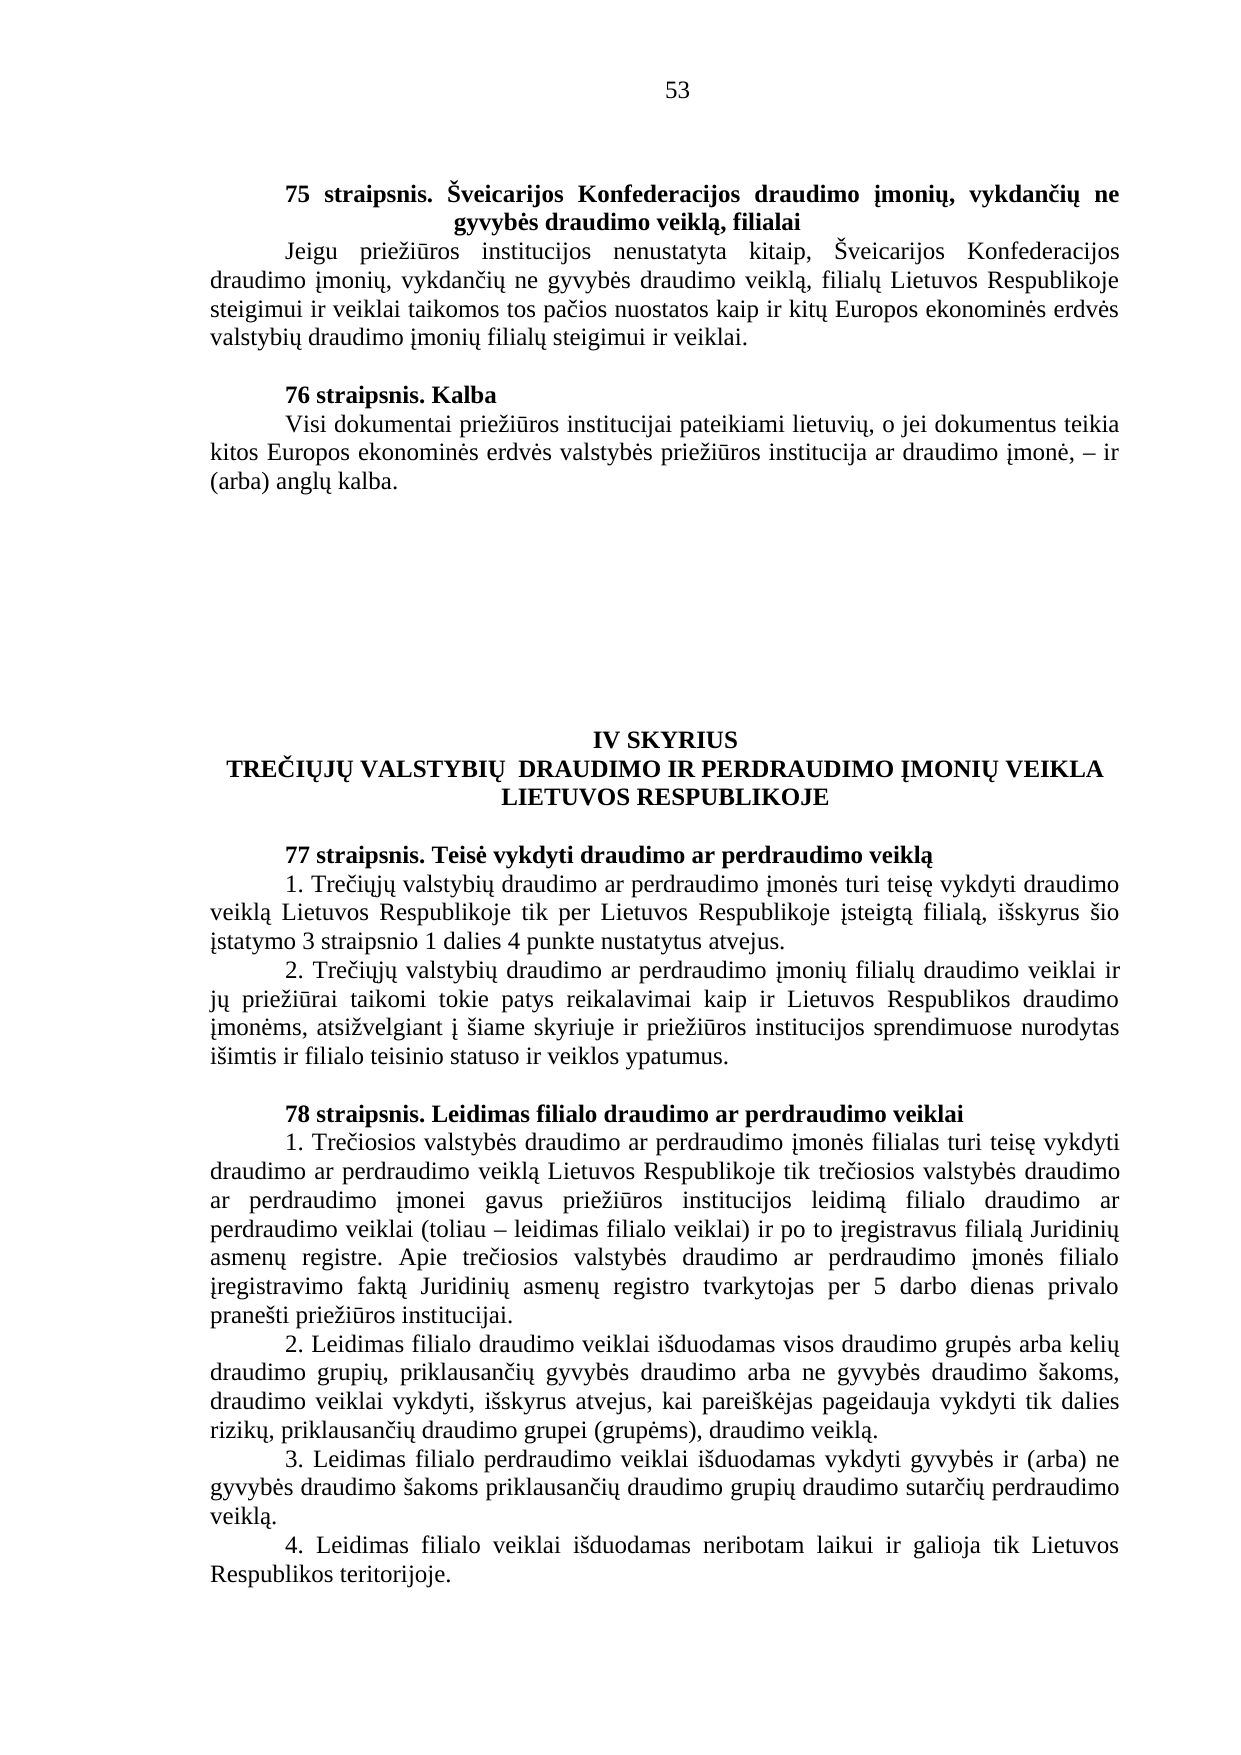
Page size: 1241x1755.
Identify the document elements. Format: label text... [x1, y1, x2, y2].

text 77 straipsnis. Teisė vykdyti draudimo ar perdraudimo veiklą [210, 840, 1120, 869]
text 1. Trečiųjų valstybių draudimo ar perdraudimo įmonės turi teisę vykdyti draudimo veiklą Lietuvos Respublikoje tik per Lietuvos Respublikoje įsteigtą filialą, išskyrus šio įstatymo 3 straipsnio 1 dalies 4 punkte nustatytus atvejus. [210, 869, 1120, 955]
text 4. Leidimas filialo veiklai išduodamas neribotam laikui ir galioja tik Lietuvos Respublikos teritorijoje. [210, 1530, 1120, 1587]
text 2. Trečiųjų valstybių draudimo ar perdraudimo įmonių filialų draudimo veiklai ir jų priežiūrai taikomi tokie patys reikalavimai kaip ir Lietuvos Respublikos draudimo įmonėms, atsižvelgiant į šiame skyriuje ir priežiūros institucijos sprendimuose nurodytas išimtis ir filialo teisinio statuso ir veiklos ypatumus. [210, 955, 1120, 1070]
text 78 straipsnis. Leidimas filialo draudimo ar perdraudimo veiklai [210, 1099, 1120, 1127]
text 1. Trečiosios valstybės draudimo ar perdraudimo įmonės filialas turi teisę vykdyti draudimo ar perdraudimo veiklą Lietuvos Respublikoje tik trečiosios valstybės draudimo ar perdraudimo įmonei gavus priežiūros institucijos leidimą filialo draudimo ar perdraudimo veiklai (toliau – leidimas filialo veiklai) ir po to įregistravus filialą Juridinių asmenų registre. Apie trečiosios valstybės draudimo ar perdraudimo įmonės filialo įregistravimo faktą Juridinių asmenų registro tvarkytojas per 5 darbo dienas privalo pranešti priežiūros institucijai. [210, 1127, 1120, 1329]
text IV SKYRIUS [210, 725, 1120, 754]
text Jeigu priežiūros institucijos nenustatyta kitaip, Šveicarijos Konfederacijos draudimo įmonių, vykdančių ne gyvybės draudimo veiklą, filialų Lietuvos Respublikoje steigimui ir veiklai taikomos tos pačios nuostatos kaip ir kitų Europos ekonominės erdvės valstybių draudimo įmonių filialų steigimui ir veiklai. [210, 236, 1120, 351]
text Visi dokumentai priežiūros institucijai pateikiami lietuvių, o jei dokumentus teikia kitos Europos ekonominės erdvės valstybės priežiūros institucija ar draudimo įmonė, – ir (arba) anglų kalba. [210, 409, 1120, 495]
text TREČIŲJŲ VALSTYBIŲ draudimo ir PERDRAUDIMO įmonių veikla LIETUVOS RESPUBLIKOJE [210, 754, 1120, 811]
text 2. Leidimas filialo draudimo veiklai išduodamas visos draudimo grupės arba kelių draudimo grupių, priklausančių gyvybės draudimo arba ne gyvybės draudimo šakoms, draudimo veiklai vykdyti, išskyrus atvejus, kai pareiškėjas pageidauja vykdyti tik dalies rizikų, priklausančių draudimo grupei (grupėms), draudimo veiklą. [210, 1329, 1120, 1444]
text 75 straipsnis. Šveicarijos Konfederacijos draudimo įmonių, vykdančių ne gyvybės draudimo veiklą, filialai [285, 179, 1120, 236]
text 76 straipsnis. Kalba [210, 380, 1120, 409]
text 3. Leidimas filialo perdraudimo veiklai išduodamas vykdyti gyvybės ir (arba) ne gyvybės draudimo šakoms priklausančių draudimo grupių draudimo sutarčių perdraudimo veiklą. [210, 1444, 1120, 1530]
